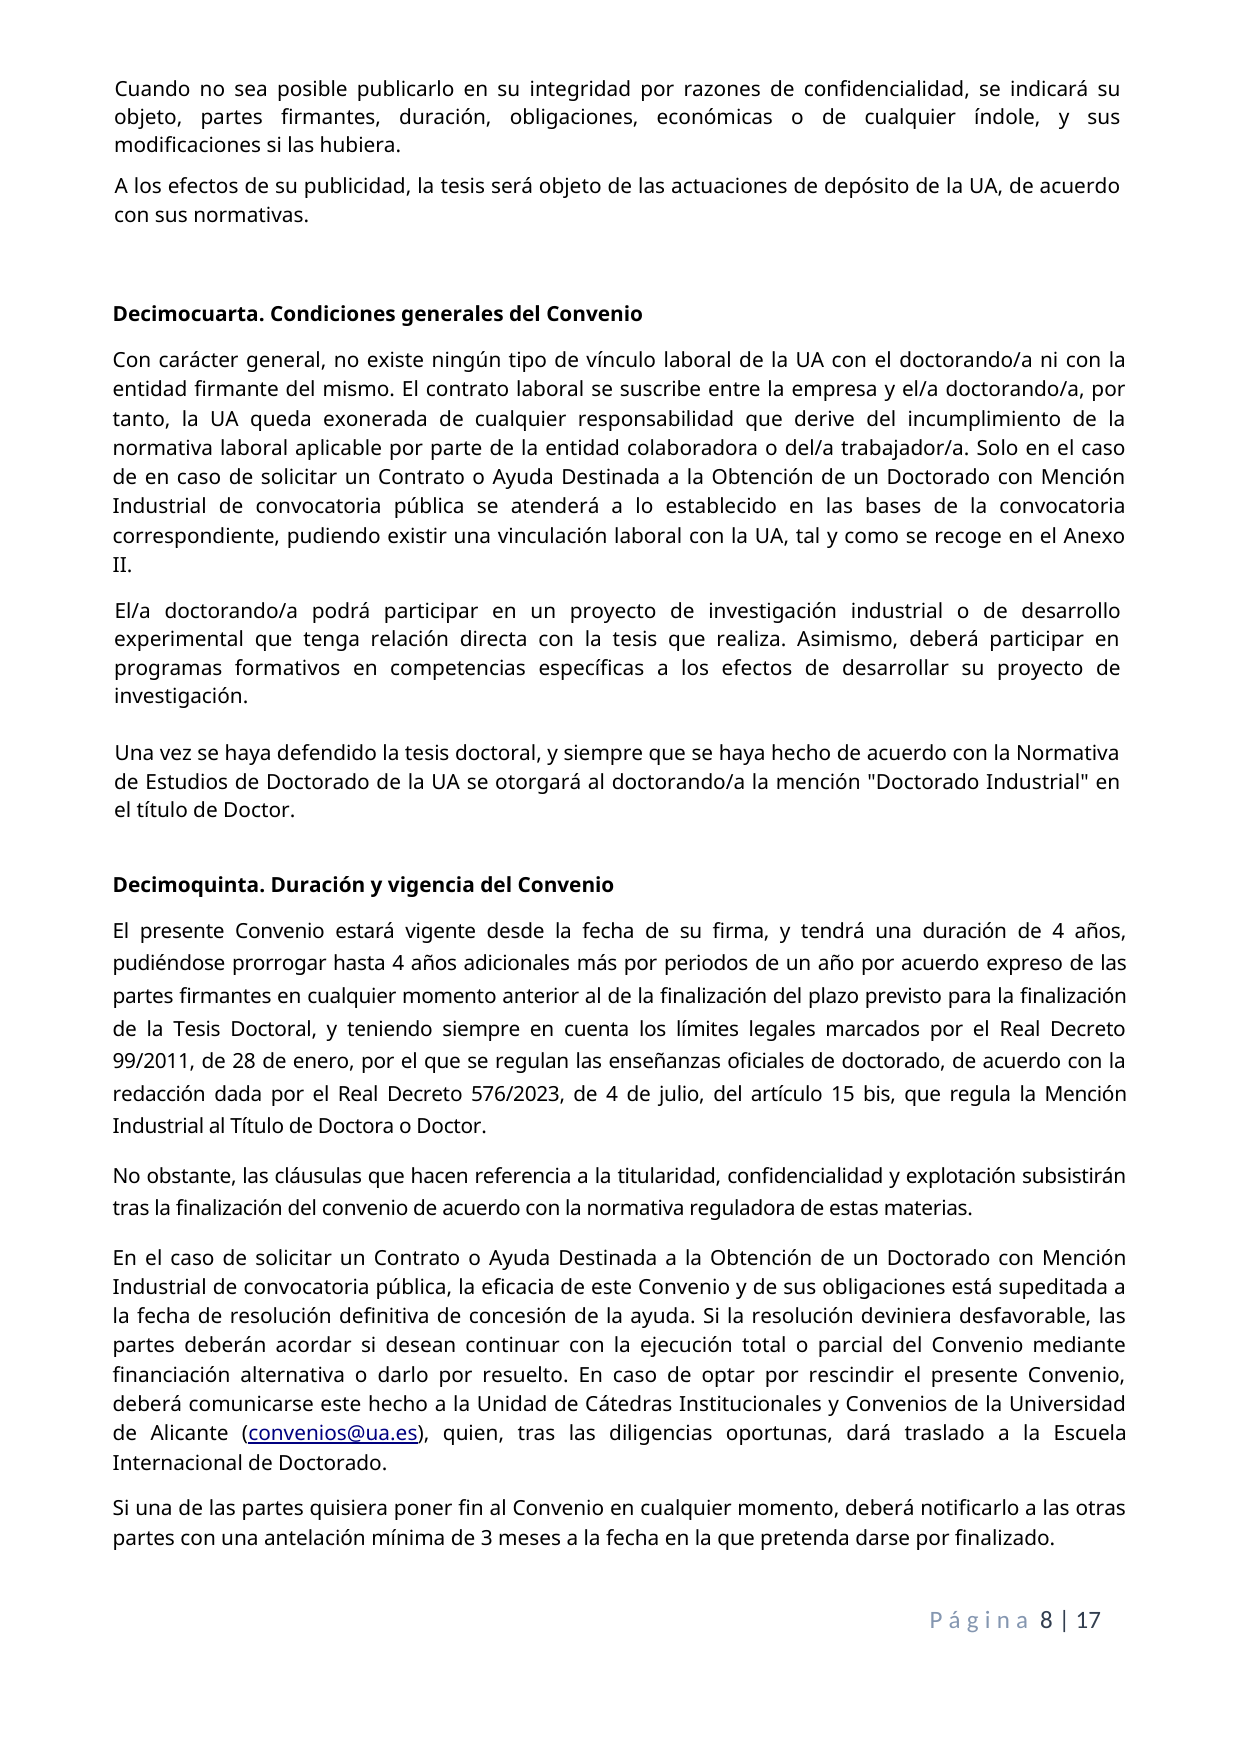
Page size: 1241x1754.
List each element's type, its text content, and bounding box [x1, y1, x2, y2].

text Decimocuarta. Condiciones generales del Convenio [112, 299, 1128, 328]
text Decimoquinta. Duración y vigencia del Convenio [112, 870, 1128, 898]
text Con carácter general, no existe ningún tipo de vínculo laboral de la UA con el doctorando/a ni con la entidad firmante del mismo. El contrato laboral se suscribe entre la empresa y el/a doctorando/a, por tanto, la UA queda exonerada de cualquier responsabilidad que derive del incumplimiento de la normativa laboral aplicable por parte de la entidad colaboradora o del/a trabajador/a. Solo en el caso de en caso de solicitar un Contrato o Ayuda Destinada a la Obtención de un Doctorado con Mención Industrial de convocatoria pública se atenderá a lo establecido en las bases de la convocatoria correspondiente, pudiendo existir una vinculación laboral con la UA, tal y como se recoge en el Anexo II. [112, 345, 1128, 579]
text Cuando no sea posible publicarlo en su integridad por razones de confidencialidad, se indicará su objeto, partes firmantes, duración, obligaciones, económicas o de cualquier índole, y sus modificaciones si las hubiera. [114, 74, 1122, 159]
text En el caso de solicitar un Contrato o Ayuda Destinada a la Obtención de un Doctorado con Mención Industrial de convocatoria pública, la eficacia de este Convenio y de sus obligaciones está supeditada a la fecha de resolución definitiva de concesión de la ayuda. Si la resolución deviniera desfavorable, las partes deberán acordar si desean continuar con la ejecución total o parcial del Convenio mediante financiación alternativa o darlo por resuelto. En caso de optar por rescindir el presente Convenio, deberá comunicarse este hecho a la Unidad de Cátedras Institucionales y Convenios de la Universidad de Alicante (convenios@ua.es), quien, tras las diligencias oportunas, dará traslado a la Escuela Internacional de Doctorado. [112, 1243, 1128, 1476]
text Si una de las partes quisiera poner fin al Convenio en cualquier momento, deberá notificarlo a las otras partes con una antelación mínima de 3 meses a la fecha en la que pretenda darse por finalizado. [112, 1493, 1128, 1551]
text El/a doctorando/a podrá participar en un proyecto de investigación industrial o de desarrollo experimental que tenga relación directa con la tesis que realiza. Asimismo, deberá participar en programas formativos en competencias específicas a los efectos de desarrollar su proyecto de investigación. [114, 596, 1122, 710]
text A los efectos de su publicidad, la tesis será objeto de las actuaciones de depósito de la UA, de acuerdo con sus normativas. [114, 172, 1122, 228]
text No obstante, las cláusulas que hacen referencia a la titularidad, confidencialidad y explotación subsistirán tras la finalización del convenio de acuerdo con la normativa reguladora de estas materias. [112, 1161, 1128, 1222]
text El presente Convenio estará vigente desde la fecha de su firma, y tendrá una duración de 4 años, pudiéndose prorrogar hasta 4 años adicionales más por periodos de un año por acuerdo expreso de las partes firmantes en cualquier momento anterior al de la finalización del plazo previsto para la finalización de la Tesis Doctoral, y teniendo siempre en cuenta los límites legales marcados por el Real Decreto 99/2011, de 28 de enero, por el que se regulan las enseñanzas oficiales de doctorado, de acuerdo con la redacción dada por el Real Decreto 576/2023, de 4 de julio, del artículo 15 bis, que regula la Mención Industrial al Título de Doctora o Doctor. [112, 916, 1128, 1140]
text Una vez se haya defendido la tesis doctoral, y siempre que se haya hecho de acuerdo con la Normativa de Estudios de Doctorado de la UA se otorgará al doctorando/a la mención "Doctorado Industrial" en el título de Doctor. [114, 738, 1122, 824]
